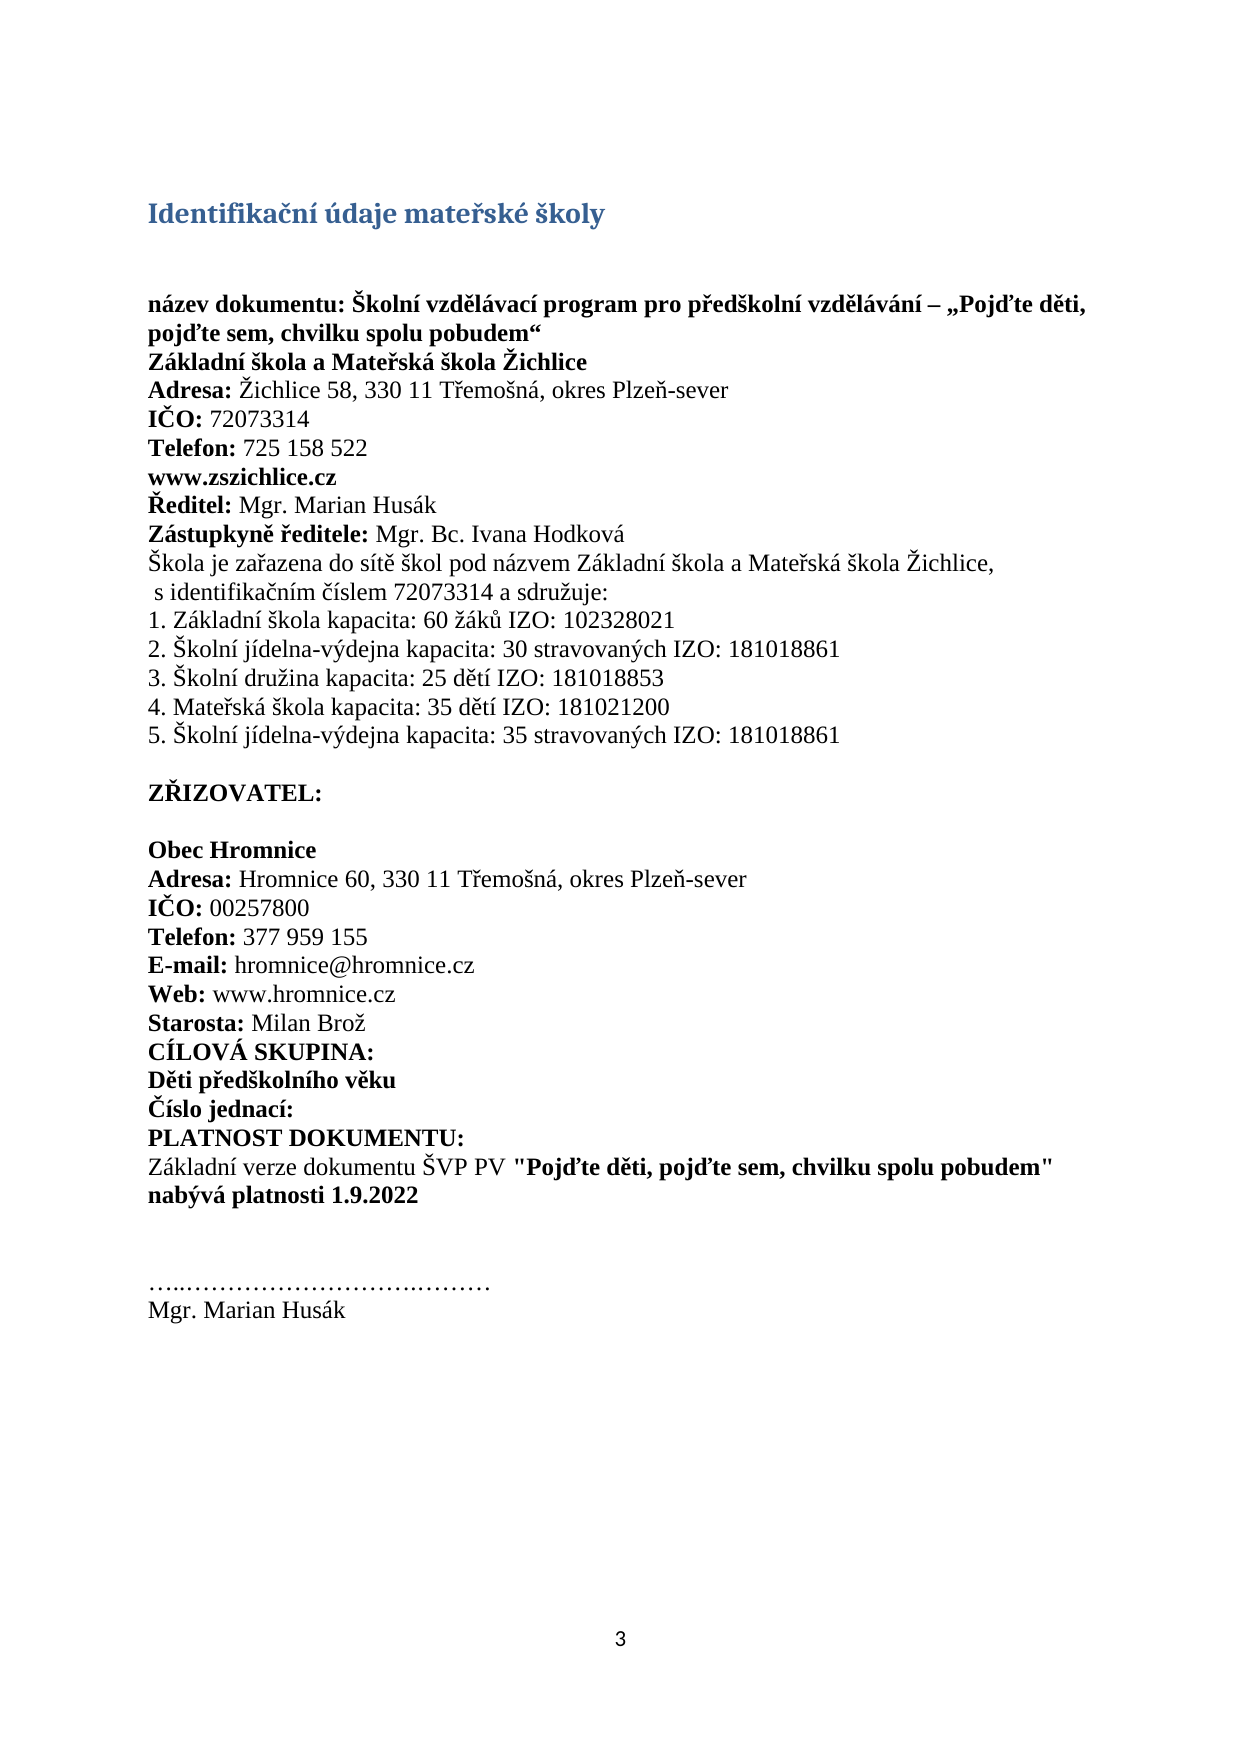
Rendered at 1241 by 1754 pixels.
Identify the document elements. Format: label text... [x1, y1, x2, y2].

text www.zszichlice.cz [148, 462, 1093, 490]
text Adresa: Hromnice 60, 330 11 Třemošná, okres Plzeň-sever [148, 864, 1093, 893]
text Telefon: 377 959 155 [148, 922, 1093, 950]
text 3. Školní družina kapacita: 25 dětí IZO: 181018853 [148, 663, 1093, 692]
text s identifikačním číslem 72073314 a sdružuje: [148, 577, 1093, 605]
text Škola je zařazena do sítě škol pod názvem Základní škola a Mateřská škola Žichlice, [148, 548, 1093, 577]
text název dokumentu: Školní vzdělávací program pro předškolní vzdělávání – „Pojďte děti, pojďte sem, chvilku spolu pobudem“ [148, 289, 1093, 347]
text Telefon: 725 158 522 [148, 433, 1093, 462]
text Obec Hromnice [148, 835, 1093, 864]
text 2. Školní jídelna-výdejna kapacita: 30 stravovaných IZO: 181018861 [148, 634, 1093, 663]
text 1. Základní škola kapacita: 60 žáků IZO: 102328021 [148, 605, 1093, 634]
text 4. Mateřská škola kapacita: 35 dětí IZO: 181021200 [148, 692, 1093, 720]
subtitle Identifikační údaje mateřské školy [148, 198, 1093, 231]
text IČO: 72073314 [148, 404, 1093, 433]
text CÍLOVÁ SKUPINA: [148, 1037, 1093, 1065]
text ZŘIZOVATEL: [148, 778, 1093, 807]
text …..……………………….……… [148, 1267, 1093, 1295]
text Starosta: Milan Brož [148, 1008, 1093, 1037]
text E-mail: hromnice@hromnice.cz [148, 950, 1093, 979]
text Základní škola a Mateřská škola Žichlice [148, 347, 1093, 375]
text IČO: 00257800 [148, 893, 1093, 922]
text Ředitel: Mgr. Marian Husák [148, 490, 1093, 519]
text Adresa: Žichlice 58, 330 11 Třemošná, okres Plzeň-sever [148, 375, 1093, 404]
text PLATNOST DOKUMENTU: [148, 1123, 1093, 1152]
text Mgr. Marian Husák [148, 1295, 1093, 1324]
text Číslo jednací: [148, 1094, 1093, 1123]
text Základní verze dokumentu ŠVP PV "Pojďte děti, pojďte sem, chvilku spolu pobudem" nabývá platnosti 1.9.2022 [148, 1152, 1093, 1209]
text 5. Školní jídelna-výdejna kapacita: 35 stravovaných IZO: 181018861 [148, 720, 1093, 749]
text Web: www.hromnice.cz [148, 979, 1093, 1008]
text Děti předškolního věku [148, 1065, 1093, 1094]
text Zástupkyně ředitele: Mgr. Bc. Ivana Hodková [148, 519, 1093, 548]
